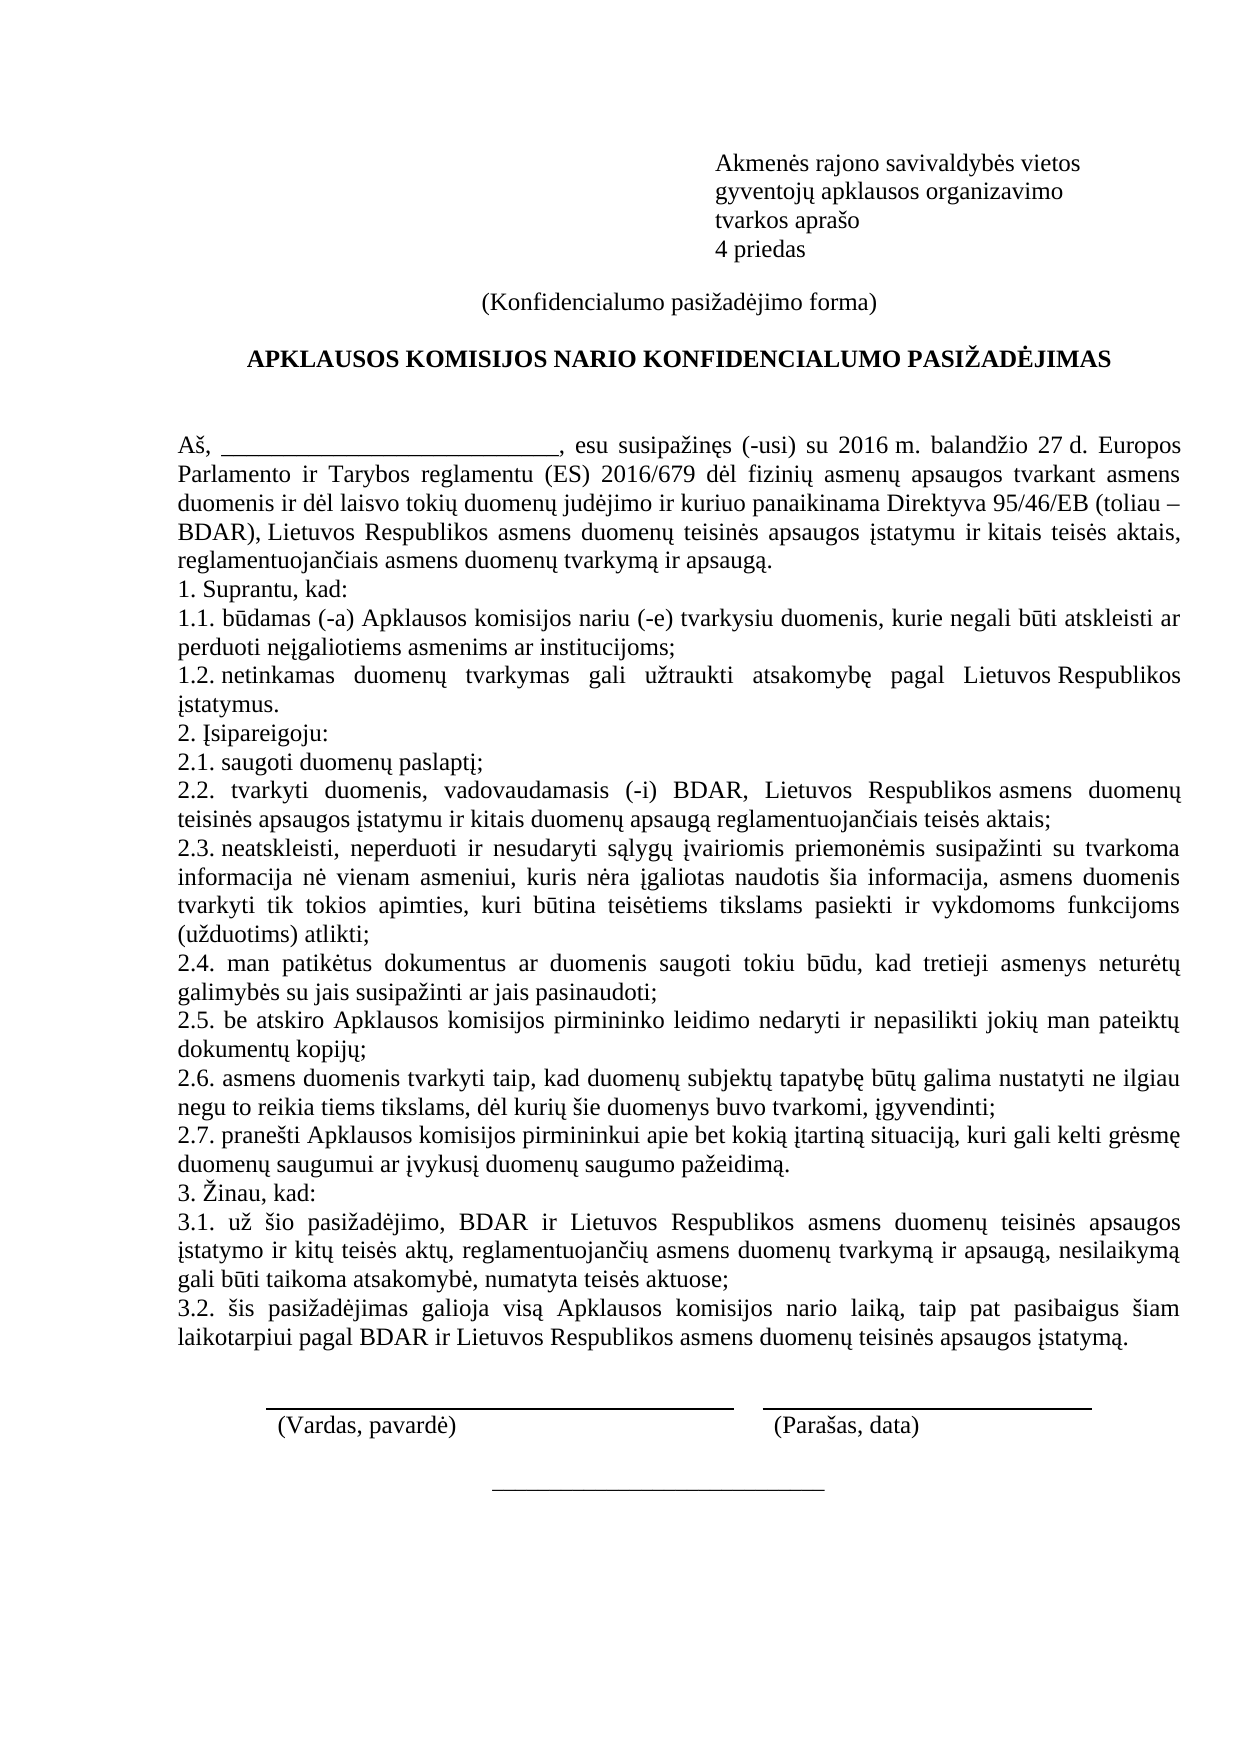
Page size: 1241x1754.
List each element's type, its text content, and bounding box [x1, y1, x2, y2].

text _____________________________ [492, 1468, 1181, 1494]
text tvarkos aprašo [177, 205, 1181, 234]
table_header [763, 1351, 1092, 1408]
text 1. Suprantu, kad: [177, 574, 1181, 603]
table_cell (Vardas, pavardė) [266, 1410, 734, 1468]
text 1.2. netinkamas duomenų tvarkymas gali užtraukti atsakomybę pagal Lietuvos Respublikos įstatymus. [177, 661, 1181, 718]
text 2. Įsipareigoju: [177, 718, 1181, 747]
text 3.1. už šio pasižadėjimo, BDAR ir Lietuvos Respublikos asmens duomenų teisinės apsaugos įstatymo ir kitų teisės aktų, reglamentuojančių asmens duomenų tvarkymą ir apsaugą, nesilaikymą gali būti taikoma atsakomybė, numatyta teisės aktuose; [177, 1207, 1181, 1293]
text 4 priedas [177, 234, 1181, 263]
text 2.6. asmens duomenis tvarkyti taip, kad duomenų subjektų tapatybę būtų galima nustatyti ne ilgiau negu to reikia tiems tikslams, dėl kurių šie duomenys buvo tvarkomi, įgyvendinti; [177, 1063, 1181, 1121]
table_cell [734, 1408, 762, 1468]
text 3.2. šis pasižadėjimas galioja visą Apklausos komisijos nario laiką, taip pat pasibaigus šiam laikotarpiui pagal BDAR ir Lietuvos Respublikos asmens duomenų teisinės apsaugos įstatymą. [177, 1293, 1181, 1351]
text 2.2. tvarkyti duomenis, vadovaudamasis (-i) BDAR, Lietuvos Respublikos asmens duomenų teisinės apsaugos įstatymu ir kitais duomenų apsaugą reglamentuojančiais teisės aktais; [177, 776, 1181, 833]
table_header [734, 1351, 762, 1408]
text 2.5. be atskiro Apklausos komisijos pirmininko leidimo nedaryti ir nepasilikti jokių man pateiktų dokumentų kopijų; [177, 1006, 1181, 1063]
text Akmenės rajono savivaldybės vietos [177, 148, 1181, 176]
text gyventojų apklausos organizavimo [177, 176, 1181, 205]
table_header [266, 1351, 734, 1408]
text (Konfidencialumo pasižadėjimo forma) [177, 287, 1181, 316]
text 1.1. būdamas (-a) Apklausos komisijos nariu (-e) tvarkysiu duomenis, kurie negali būti atskleisti ar perduoti neįgaliotiems asmenims ar institucijoms; [177, 603, 1181, 661]
text 2.4. man patikėtus dokumentus ar duomenis saugoti tokiu būdu, kad tretieji asmenys neturėtų galimybės su jais susipažinti ar jais pasinaudoti; [177, 948, 1181, 1006]
text 2.1. saugoti duomenų paslaptį; [177, 747, 1181, 776]
text 3. Žinau, kad: [177, 1178, 1181, 1207]
text APKLAUSOS KOMISIJOS NARIO KONFIDENCIALUMO PASIŽADĖJIMAS [177, 344, 1181, 373]
text 2.3. neatskleisti, neperduoti ir nesudaryti sąlygų įvairiomis priemonėmis susipažinti su tvarkoma informacija nė vienam asmeniui, kuris nėra įgaliotas naudotis šia informacija, asmens duomenis tvarkyti tik tokios apimties, kuri būtina teisėtiems tikslams pasiekti ir vykdomoms funkcijoms (užduotims) atlikti; [177, 833, 1181, 948]
text 2.7. pranešti Apklausos komisijos pirmininkui apie bet kokią įtartiną situaciją, kuri gali kelti grėsmę duomenų saugumui ar įvykusį duomenų saugumo pažeidimą. [177, 1121, 1181, 1178]
text Aš, ___________________________, esu susipažinęs (-usi) su 2016 m. balandžio 27 d. Europos Parlamento ir Tarybos reglamentu (ES) 2016/679 dėl fizinių asmenų apsaugos tvarkant asmens duomenis ir dėl laisvo tokių duomenų judėjimo ir kuriuo panaikinama Direktyva 95/46/EB (toliau – BDAR), Lietuvos Respublikos asmens duomenų teisinės apsaugos įstatymu ir kitais teisės aktais, reglamentuojančiais asmens duomenų tvarkymą ir apsaugą. [177, 431, 1181, 574]
table_cell (Parašas, data) [763, 1410, 1092, 1468]
